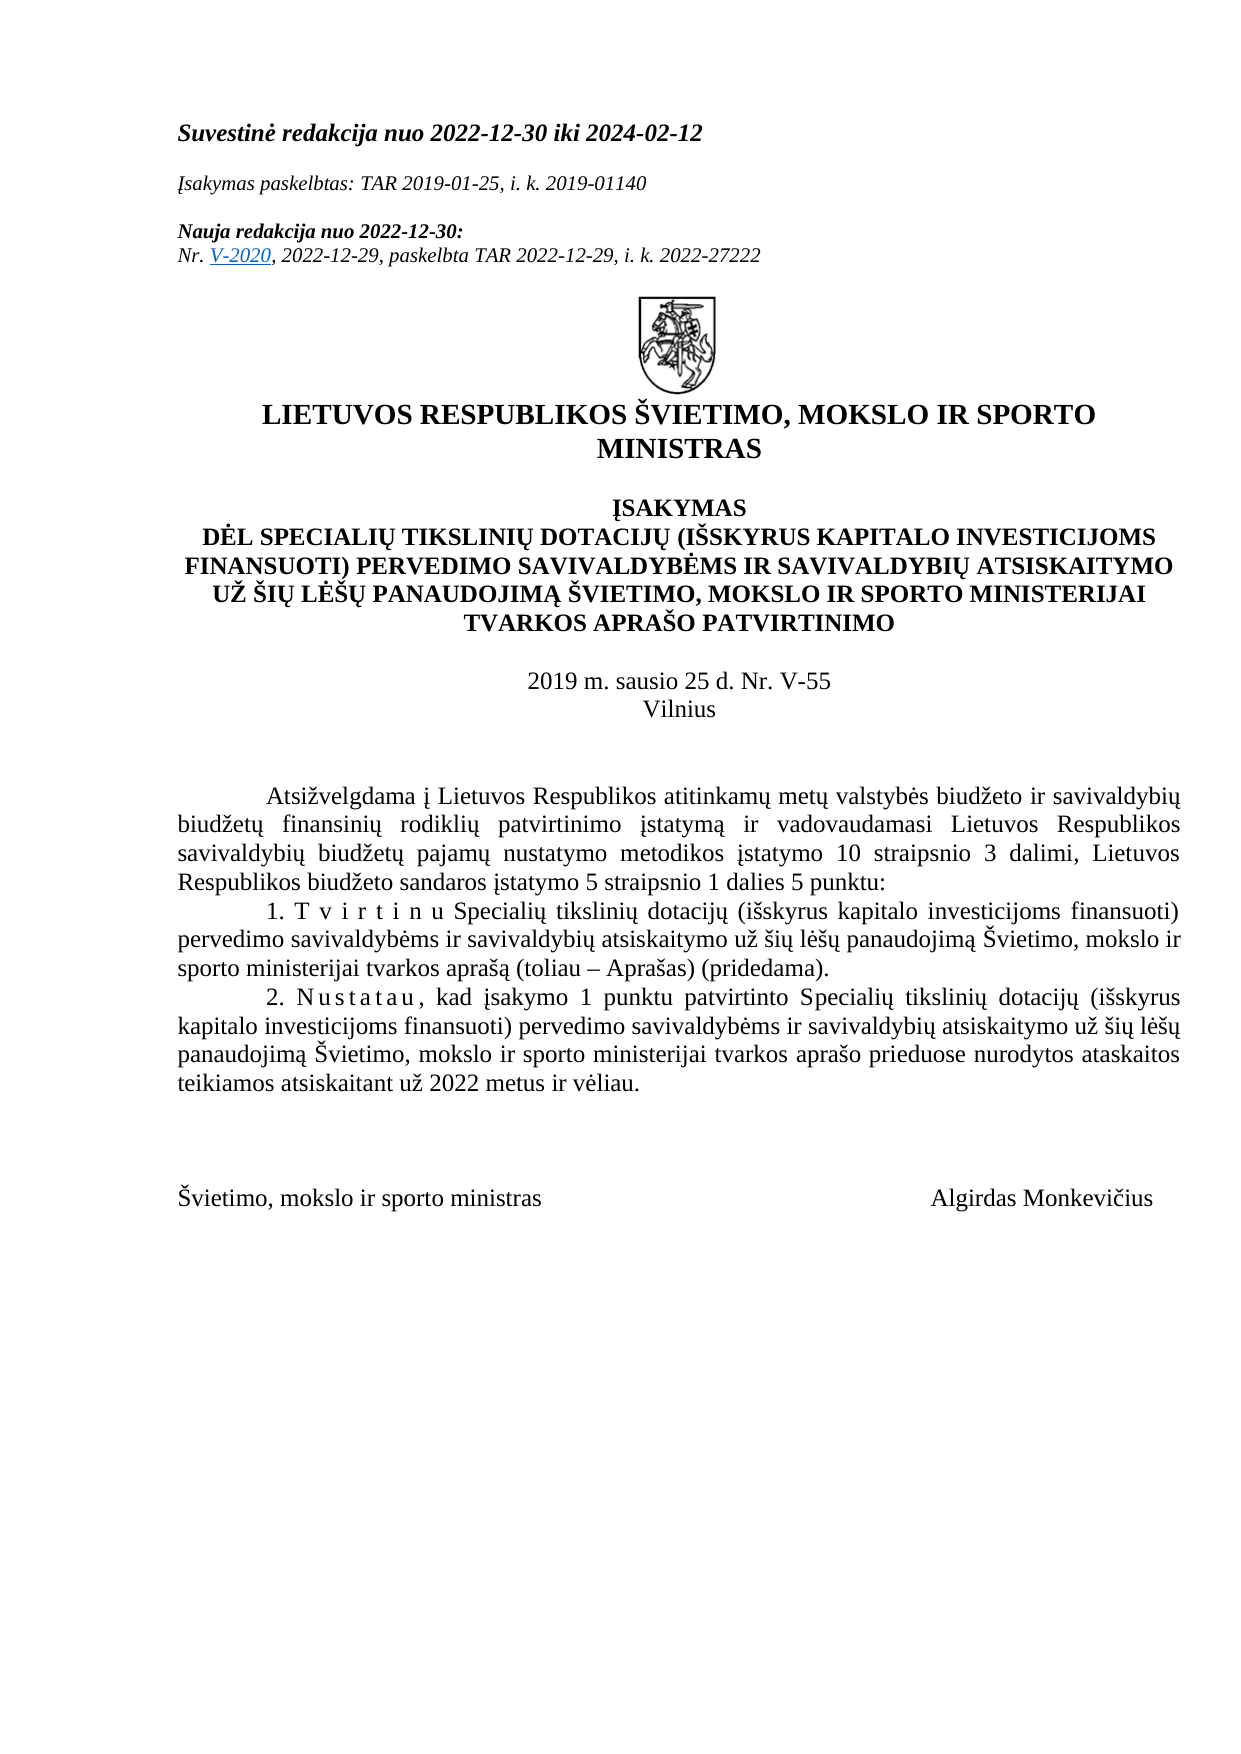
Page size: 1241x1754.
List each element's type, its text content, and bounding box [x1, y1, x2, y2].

text DĖL specialių tikslinių dotacijų (IŠSKYRUS KAPITALO INVESTICIJOMS FINANSUOTI) pervedimo savivaldybėms IR Savivaldybių atsiskaitymo už šių lėšų PAnaudojimą Švietimo, mokslo ir SPORTO ministerijai tvarkos aprašo patvirtinimo [177, 522, 1181, 637]
text 1. T v i r t i n u Specialių tikslinių dotacijų (išskyrus kapitalo investicijoms finansuoti) pervedimo savivaldybėms ir savivaldybių atsiskaitymo už šių lėšų panaudojimą Švietimo, mokslo ir sporto ministerijai tvarkos aprašą (toliau – Aprašas) (pridedama). [177, 896, 1181, 982]
text Atsižvelgdama į Lietuvos Respublikos atitinkamų metų valstybės biudžeto ir savivaldybių biudžetų finansinių rodiklių patvirtinimo įstatymą ir vadovaudamasi Lietuvos Respublikos savivaldybių biudžetų pajamų nustatymo metodikos įstatymo 10 straipsnio 3 dalimi, Lietuvos Respublikos biudžeto sandaros įstatymo 5 straipsnio 1 dalies 5 punktu: [177, 781, 1181, 896]
text ĮSAKYMAS [177, 493, 1181, 522]
text 2. Nustatau, kad įsakymo 1 punktu patvirtinto Specialių tikslinių dotacijų (išskyrus kapitalo investicijoms finansuoti) pervedimo savivaldybėms ir savivaldybių atsiskaitymo už šių lėšų panaudojimą Švietimo, mokslo ir sporto ministerijai tvarkos aprašo prieduose nurodytos ataskaitos teikiamos atsiskaitant už 2022 metus ir vėliau. [177, 982, 1181, 1097]
text Švietimo, mokslo ir sporto ministras Algirdas Monkevičius [177, 1183, 1181, 1212]
text Įsakymas paskelbtas: TAR 2019-01-25, i. k. 2019-01140 [177, 171, 1181, 195]
text Suvestinė redakcija nuo 2022-12-30 iki 2024-02-12 [177, 118, 1181, 147]
text 2019 m. sausio 25 d. Nr. V-55 [177, 666, 1181, 694]
text Nr. V-2020, 2022-12-29, paskelbta TAR 2022-12-29, i. k. 2022-27222 [177, 243, 1181, 267]
text Vilnius [177, 694, 1181, 723]
text LIETUVOS RESPUBLIKOS ŠVIETIMO, MOKSLO IR SPORTO MINISTRAS [177, 397, 1181, 464]
text Nauja redakcija nuo 2022-12-30: [177, 219, 1181, 243]
